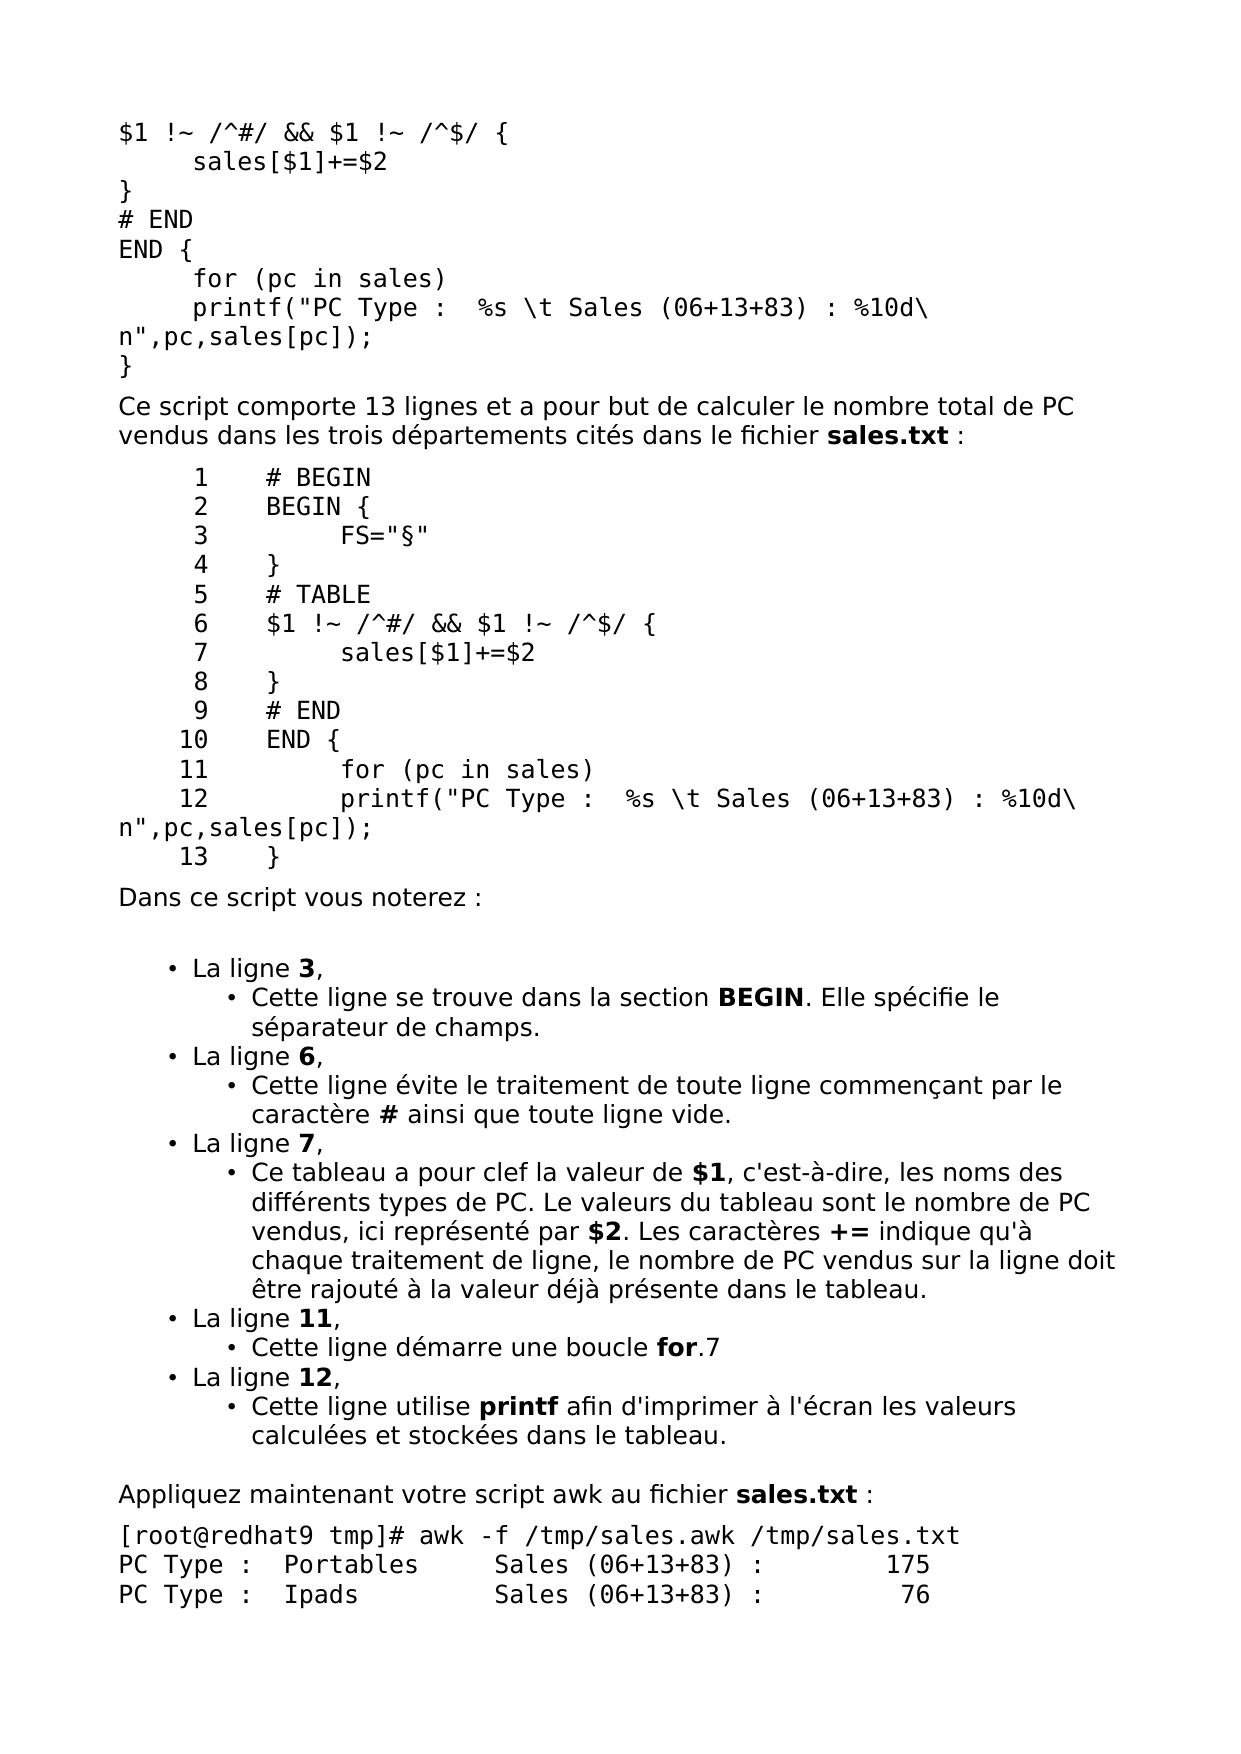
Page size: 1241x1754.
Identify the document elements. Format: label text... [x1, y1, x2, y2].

text [root@redhat9 tmp]# awk -f /tmp/sales.awk /tmp/sales.txt PC Type : Portables Sales (06+13+83) : 175 PC Type : Ipads Sales (06+13+83) : 76 [118, 1521, 1122, 1609]
list Cette ligne utilise printf afin d'imprimer à l'écran les valeurs calculées et stockées dans le tableau. [236, 1392, 1122, 1450]
text 1 # BEGIN 2 BEGIN { 3 FS="§" 4 } 5 # TABLE 6 $1 !~ /^#/ && $1 !~ /^$/ { 7 sales[$1]+=$2 8 } 9 # END 10 END { 11 for (pc in sales) 12 printf("PC Type : %s \t Sales (06+13+83) : %10d\n",pc,sales[pc]); 13 } [118, 463, 1122, 872]
text Dans ce script vous noterez : [118, 883, 1122, 912]
list Ce tableau a pour clef la valeur de $1, c'est-à-dire, les noms des différents types de PC. Le valeurs du tableau sont le nombre de PC vendus, ici représenté par $2. Les caractères += indique qu'à chaque traitement de ligne, le nombre de PC vendus sur la ligne doit être rajouté à la valeur déjà présente dans le tableau. [236, 1159, 1122, 1304]
text Appliquez maintenant votre script awk au fichier sales.txt : [118, 1480, 1122, 1509]
list Cette ligne se trouve dans la section BEGIN. Elle spécifie le séparateur de champs. [236, 984, 1122, 1042]
list La ligne 11, [177, 1304, 1122, 1334]
list Cette ligne évite le traitement de toute ligne commençant par le caractère # ainsi que toute ligne vide. [236, 1071, 1122, 1129]
text $1 !~ /^#/ && $1 !~ /^$/ { sales[$1]+=$2 } # END END { for (pc in sales) printf("PC Type : %s \t Sales (06+13+83) : %10d\n",pc,sales[pc]); } [118, 118, 1122, 381]
list La ligne 6, [177, 1042, 1122, 1071]
list La ligne 7, [177, 1129, 1122, 1159]
text Ce script comporte 13 lignes et a pour but de calculer le nombre total de PC vendus dans les trois départements cités dans le fichier sales.txt : [118, 392, 1122, 451]
list La ligne 3, [177, 954, 1122, 984]
list Cette ligne démarre une boucle for.7 [236, 1334, 1122, 1363]
list La ligne 12, [177, 1363, 1122, 1392]
